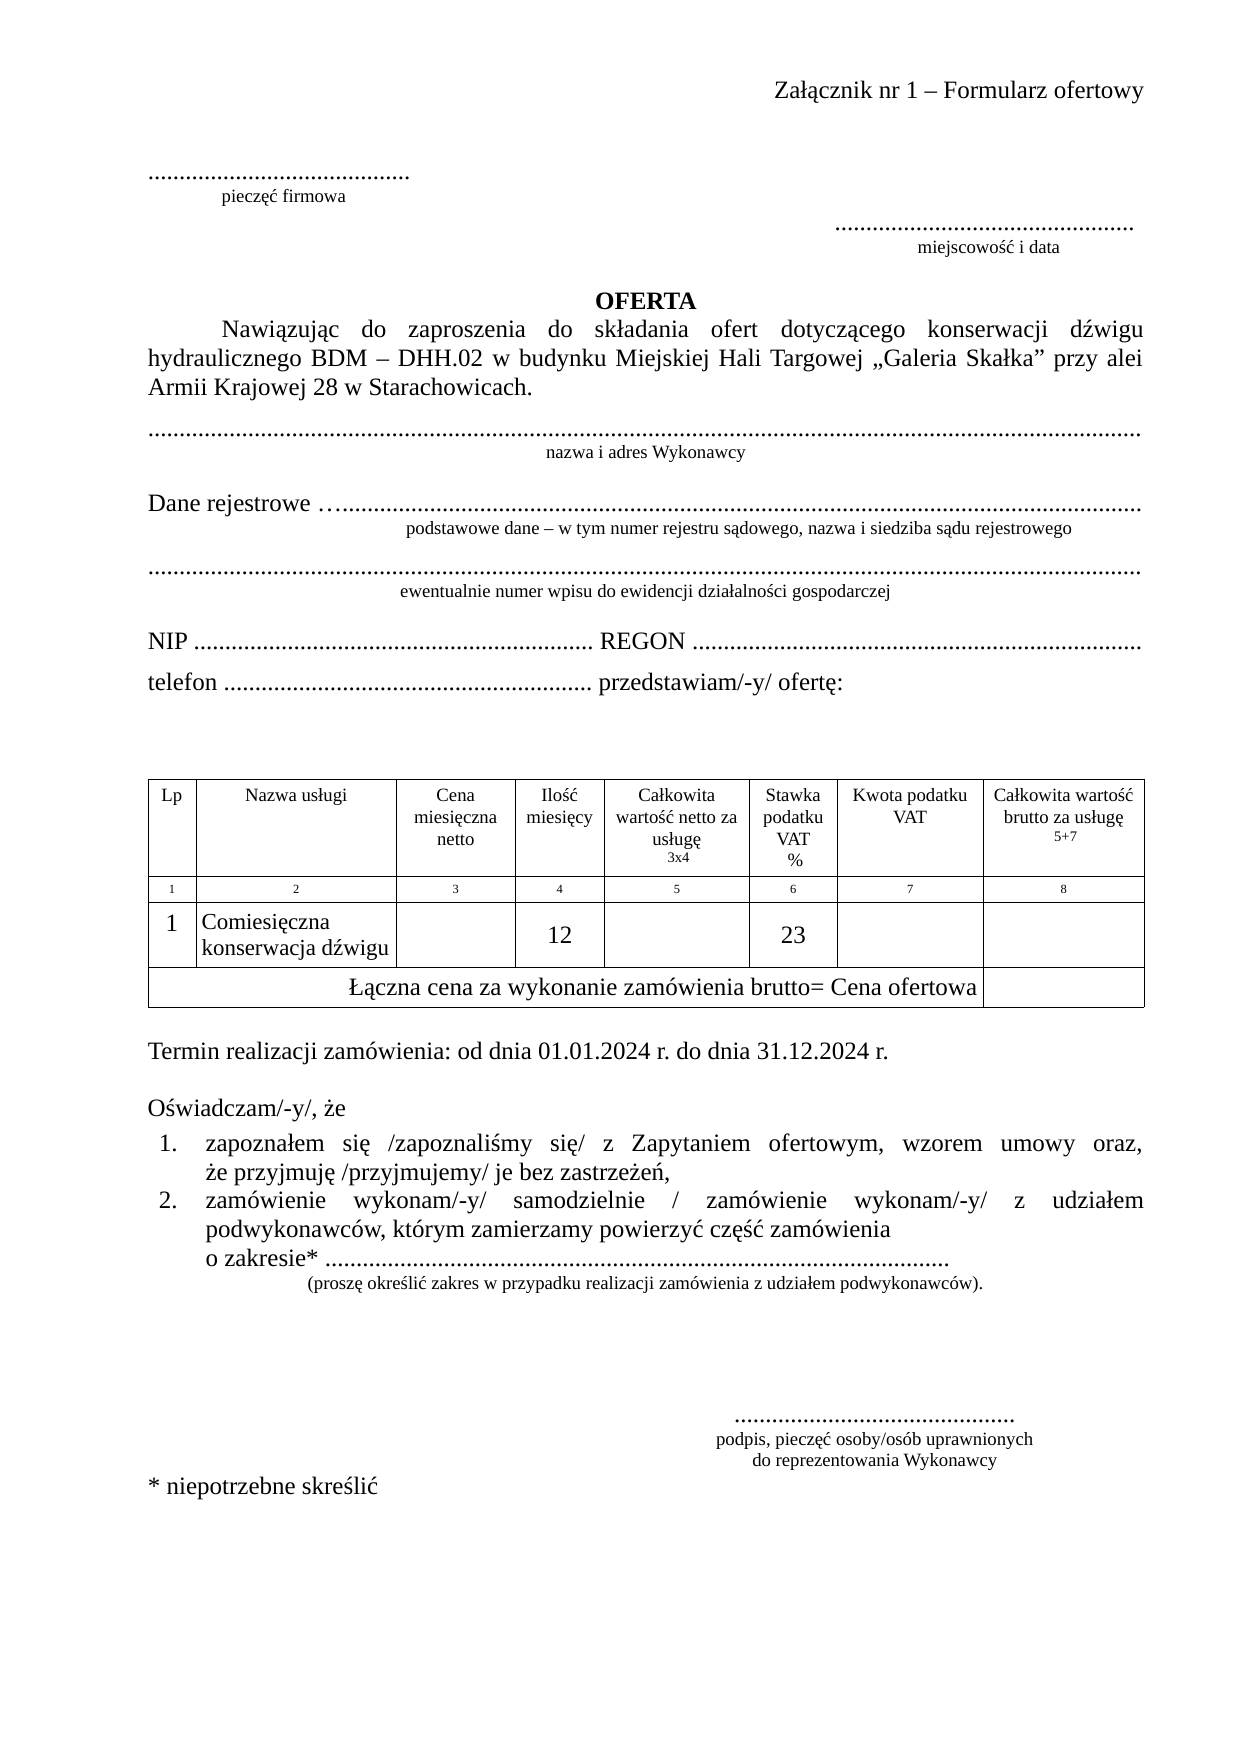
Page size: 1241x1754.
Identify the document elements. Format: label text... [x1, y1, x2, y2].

table_header Cena miesięczna netto [397, 780, 515, 876]
table_cell [605, 903, 749, 967]
text Załącznik nr 1 – Formularz ofertowy [148, 75, 1144, 104]
text Oświadczam/-y/, że [147, 1093, 1144, 1122]
text podpis, pieczęć osoby/osób uprawnionych [605, 1428, 1144, 1449]
text Nawiązując do zaproszenia do składania ofert dotyczącego konserwacji dźwigu hydraulicznego BDM – DHH.02 w budynku Miejskiej Hali Targowej „Galeria Skałka” przy alei Armii Krajowej 28 w Starachowicach. [148, 314, 1144, 401]
table_cell Comiesięczna konserwacja dźwigu [197, 903, 396, 967]
text do reprezentowania Wykonawcy [605, 1449, 1144, 1471]
text .......................................... [148, 156, 1144, 185]
table_cell 5 [605, 877, 749, 902]
text ............................................. [605, 1399, 1144, 1428]
table_cell [984, 903, 1144, 967]
text ................................................ [148, 207, 1134, 236]
table_header Stawka podatku VAT % [750, 780, 837, 876]
table_cell 1 [149, 903, 196, 967]
list o zakresie* .................................................................................................... [158, 1243, 1144, 1272]
table_header Nazwa usługi [197, 780, 396, 876]
table_cell 1 [149, 877, 196, 902]
text nazwa i adres Wykonawcy [148, 441, 1144, 463]
table_cell 4 [516, 877, 604, 902]
table_header Całkowita wartość netto za usługę 3x4 [605, 780, 749, 876]
text ............................................................................................................................................................... [148, 413, 1144, 441]
table_cell 3 [397, 877, 515, 902]
table_cell 8 [984, 877, 1144, 902]
table_header Całkowita wartość brutto za usługę 5+7 [984, 780, 1144, 876]
table_cell 7 [838, 877, 983, 902]
text ............................................................................................................................................................... [148, 551, 1144, 579]
table_header Kwota podatku VAT [838, 780, 983, 876]
text Termin realizacji zamówienia: od dnia 01.01.2024 r. do dnia 31.12.2024 r. [148, 1036, 1144, 1064]
text pieczęć firmowa [148, 185, 1144, 207]
text miejscowość i data [148, 236, 1144, 257]
table_cell [984, 968, 1144, 1007]
list zapoznałem się /zapoznaliśmy się/ z Zapytaniem ofertowym, wzorem umowy oraz, że przyjmuję /przyjmujemy/ je bez zastrzeżeń, [158, 1128, 1144, 1185]
table_cell 12 [516, 903, 604, 967]
table_header Lp [149, 780, 196, 876]
text * niepotrzebne skreślić [148, 1471, 1144, 1499]
table_header Ilość miesięcy [516, 780, 604, 876]
text NIP ................................................................ REGON ........................................................................ [148, 626, 1144, 655]
text (proszę określić zakres w przypadku realizacji zamówienia z udziałem podwykonawców). [148, 1272, 1144, 1293]
text podstawowe dane – w tym numer rejestru sądowego, nazwa i siedziba sądu rejestrowego [335, 517, 1144, 538]
table_cell 6 [750, 877, 837, 902]
list zamówienie wykonam/-y/ samodzielnie / zamówienie wykonam/-y/ z udziałem podwykonawców, którym zamierzamy powierzyć część zamówienia [158, 1185, 1144, 1243]
table_cell 2 [197, 877, 396, 902]
table_cell [838, 903, 983, 967]
table_cell 23 [750, 903, 837, 967]
text OFERTA [148, 286, 1144, 314]
table_cell [397, 903, 515, 967]
text Dane rejestrowe …................................................................................................................................ [148, 488, 1144, 517]
text ewentualnie numer wpisu do ewidencji działalności gospodarczej [148, 579, 1144, 601]
text telefon ........................................................... przedstawiam/-y/ ofertę: [148, 667, 1144, 696]
table_cell Łączna cena za wykonanie zamówienia brutto= Cena ofertowa [149, 968, 983, 1007]
